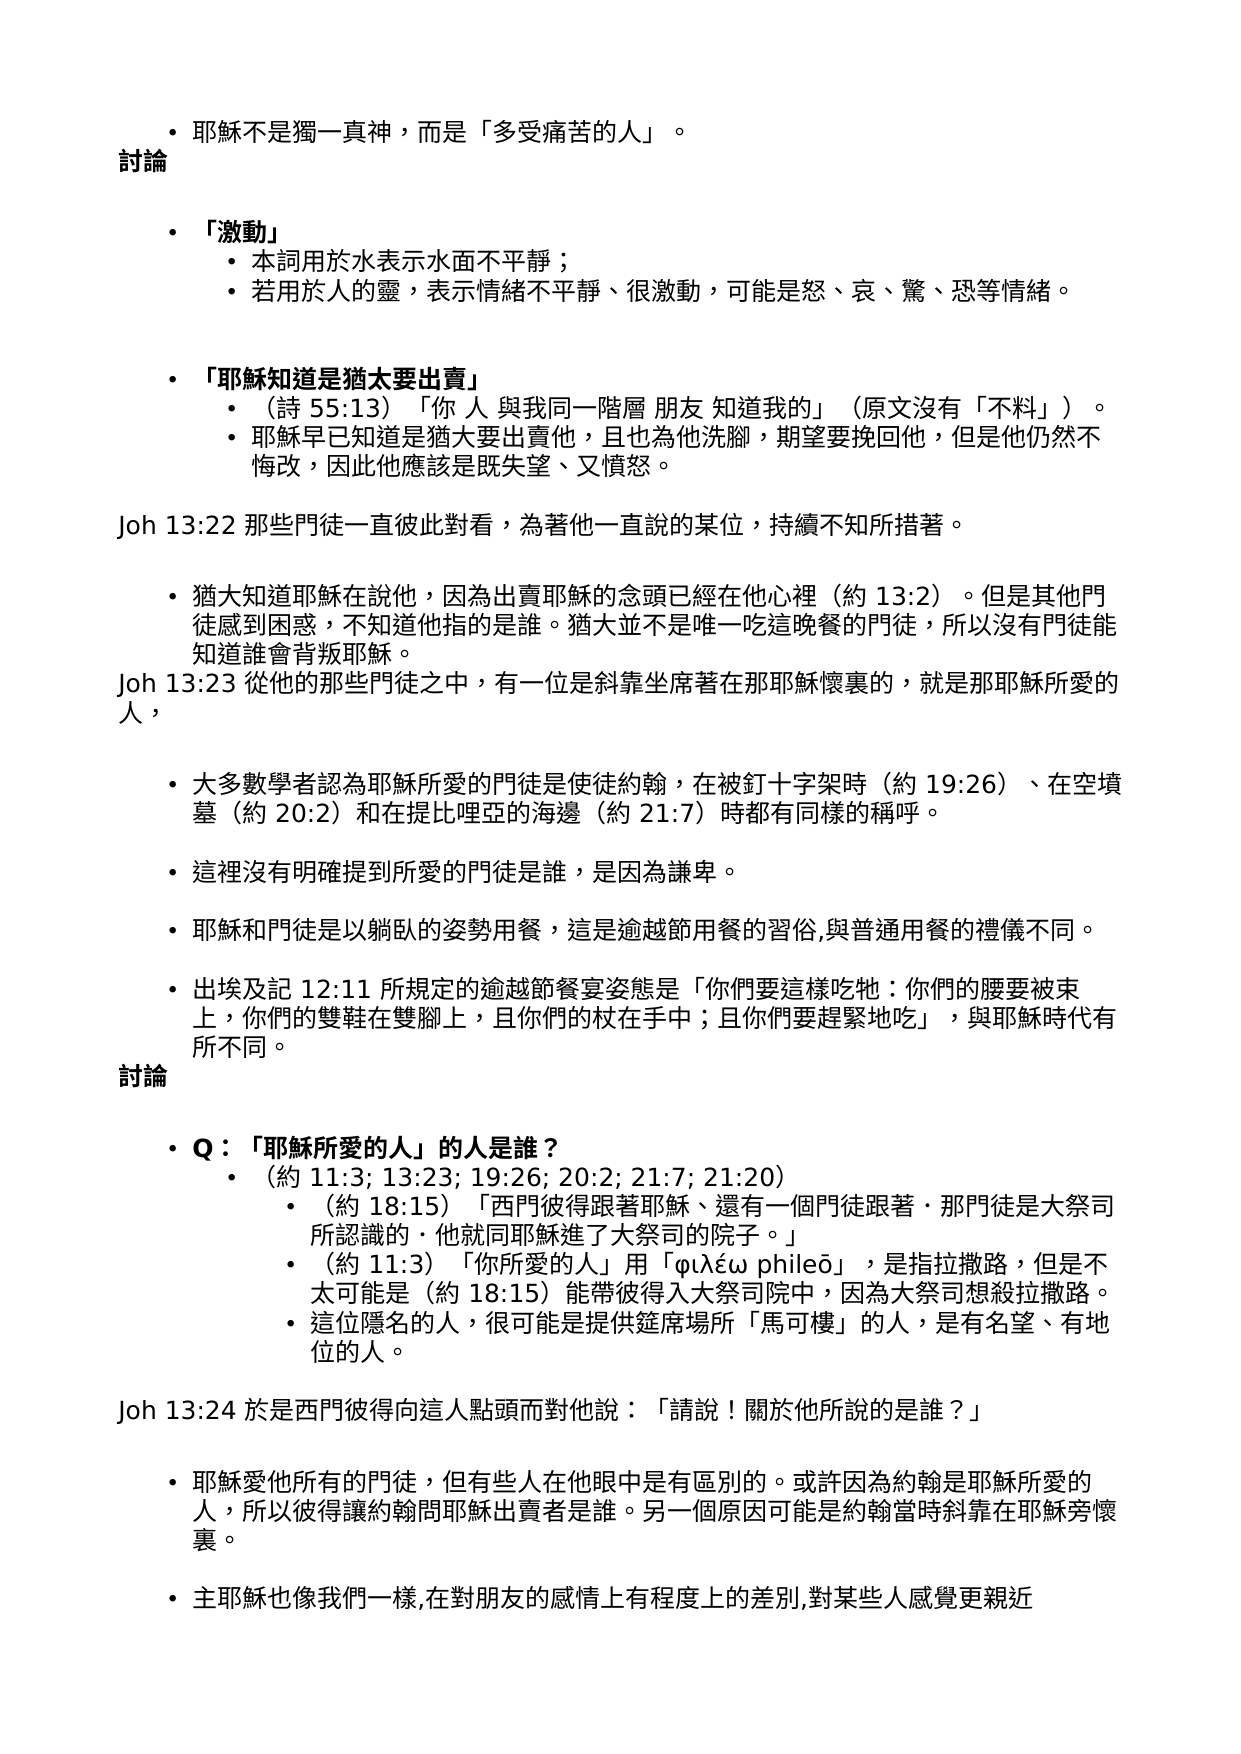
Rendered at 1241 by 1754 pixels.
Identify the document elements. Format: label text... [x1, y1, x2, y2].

list 耶穌不是獨一真神，而是「多受痛苦的人」。 [177, 118, 1122, 147]
text 討論 [118, 1063, 1122, 1092]
list 主耶穌也像我們一樣,在對朋友的感情上有程度上的差別,對某些人感覺更親近 [177, 1585, 1122, 1614]
list （約 11:3; 13:23; 19:26; 20:2; 21:7; 21:20） [236, 1163, 1122, 1192]
list （詩 55:13）「你 人 與我同一階層 朋友 知道我的」（原文沒有「不料」）。 [236, 394, 1122, 423]
list 猶大知道耶穌在說他，因為出賣耶穌的念頭已經在他心裡（約 13:2）。但是其他門徒感到困惑，不知道他指的是誰。猶大並不是唯一吃這晚餐的門徒，所以沒有門徒能知道誰會背叛耶穌。 [177, 582, 1122, 670]
text Joh 13:24 於是西門彼得向這人點頭而對他說：「請說！關於他所說的是誰？」 [118, 1397, 1122, 1426]
list 耶穌愛他所有的門徒，但有些人在他眼中是有區別的。或許因為約翰是耶穌所愛的人，所以彼得讓約翰問耶穌出賣者是誰。另一個原因可能是約翰當時斜靠在耶穌旁懷裏。 [177, 1468, 1122, 1555]
list 耶穌早已知道是猶大要出賣他，且也為他洗腳，期望要挽回他，但是他仍然不悔改，因此他應該是既失望、又憤怒。 [236, 423, 1122, 482]
list 本詞用於水表示水面不平靜； [236, 248, 1122, 277]
text 討論 [118, 147, 1122, 176]
list 「耶穌知道是猶太要出賣」 [177, 365, 1122, 394]
text Joh 13:23 從他的那些門徒之中，有一位是斜靠坐席著在那耶穌懷裏的，就是那耶穌所愛的人， [118, 670, 1122, 728]
text Joh 13:22 那些門徒一直彼此對看，為著他一直說的某位，持續不知所措著。 [118, 511, 1122, 540]
list 這裡沒有明確提到所愛的門徒是誰，是因為謙卑。 [177, 858, 1122, 887]
list 「激動」 [177, 218, 1122, 248]
list （約 11:3）「你所愛的人」用「φιλέω phileō」，是指拉撒路，但是不太可能是（約 18:15）能帶彼得入大祭司院中，因為大祭司想殺拉撒路。 [295, 1250, 1122, 1309]
list Q：「耶穌所愛的人」的人是誰？ [177, 1134, 1122, 1163]
list 這位隱名的人，很可能是提供筵席場所「馬可樓」的人，是有名望、有地位的人。 [295, 1309, 1122, 1367]
list 大多數學者認為耶穌所愛的門徒是使徒約翰，在被釘十字架時（約 19:26）、在空墳墓（約 20:2）和在提比哩亞的海邊（約 21:7）時都有同樣的稱呼。 [177, 770, 1122, 828]
list 耶穌和門徒是以躺臥的姿勢用餐，這是逾越節用餐的習俗,與普通用餐的禮儀不同。 [177, 916, 1122, 946]
list （約 18:15）「西門彼得跟著耶穌、還有一個門徒跟著．那門徒是大祭司所認識的．他就同耶穌進了大祭司的院子。」 [295, 1192, 1122, 1250]
list 若用於人的靈，表示情緒不平靜、很激動，可能是怒、哀、驚、恐等情緒。 [236, 277, 1122, 306]
list 出埃及記 12:11 所規定的逾越節餐宴姿態是「你們要這樣吃牠：你們的腰要被束上，你們的雙鞋在雙腳上，且你們的杖在手中；且你們要趕緊地吃」，與耶穌時代有所不同。 [177, 975, 1122, 1063]
